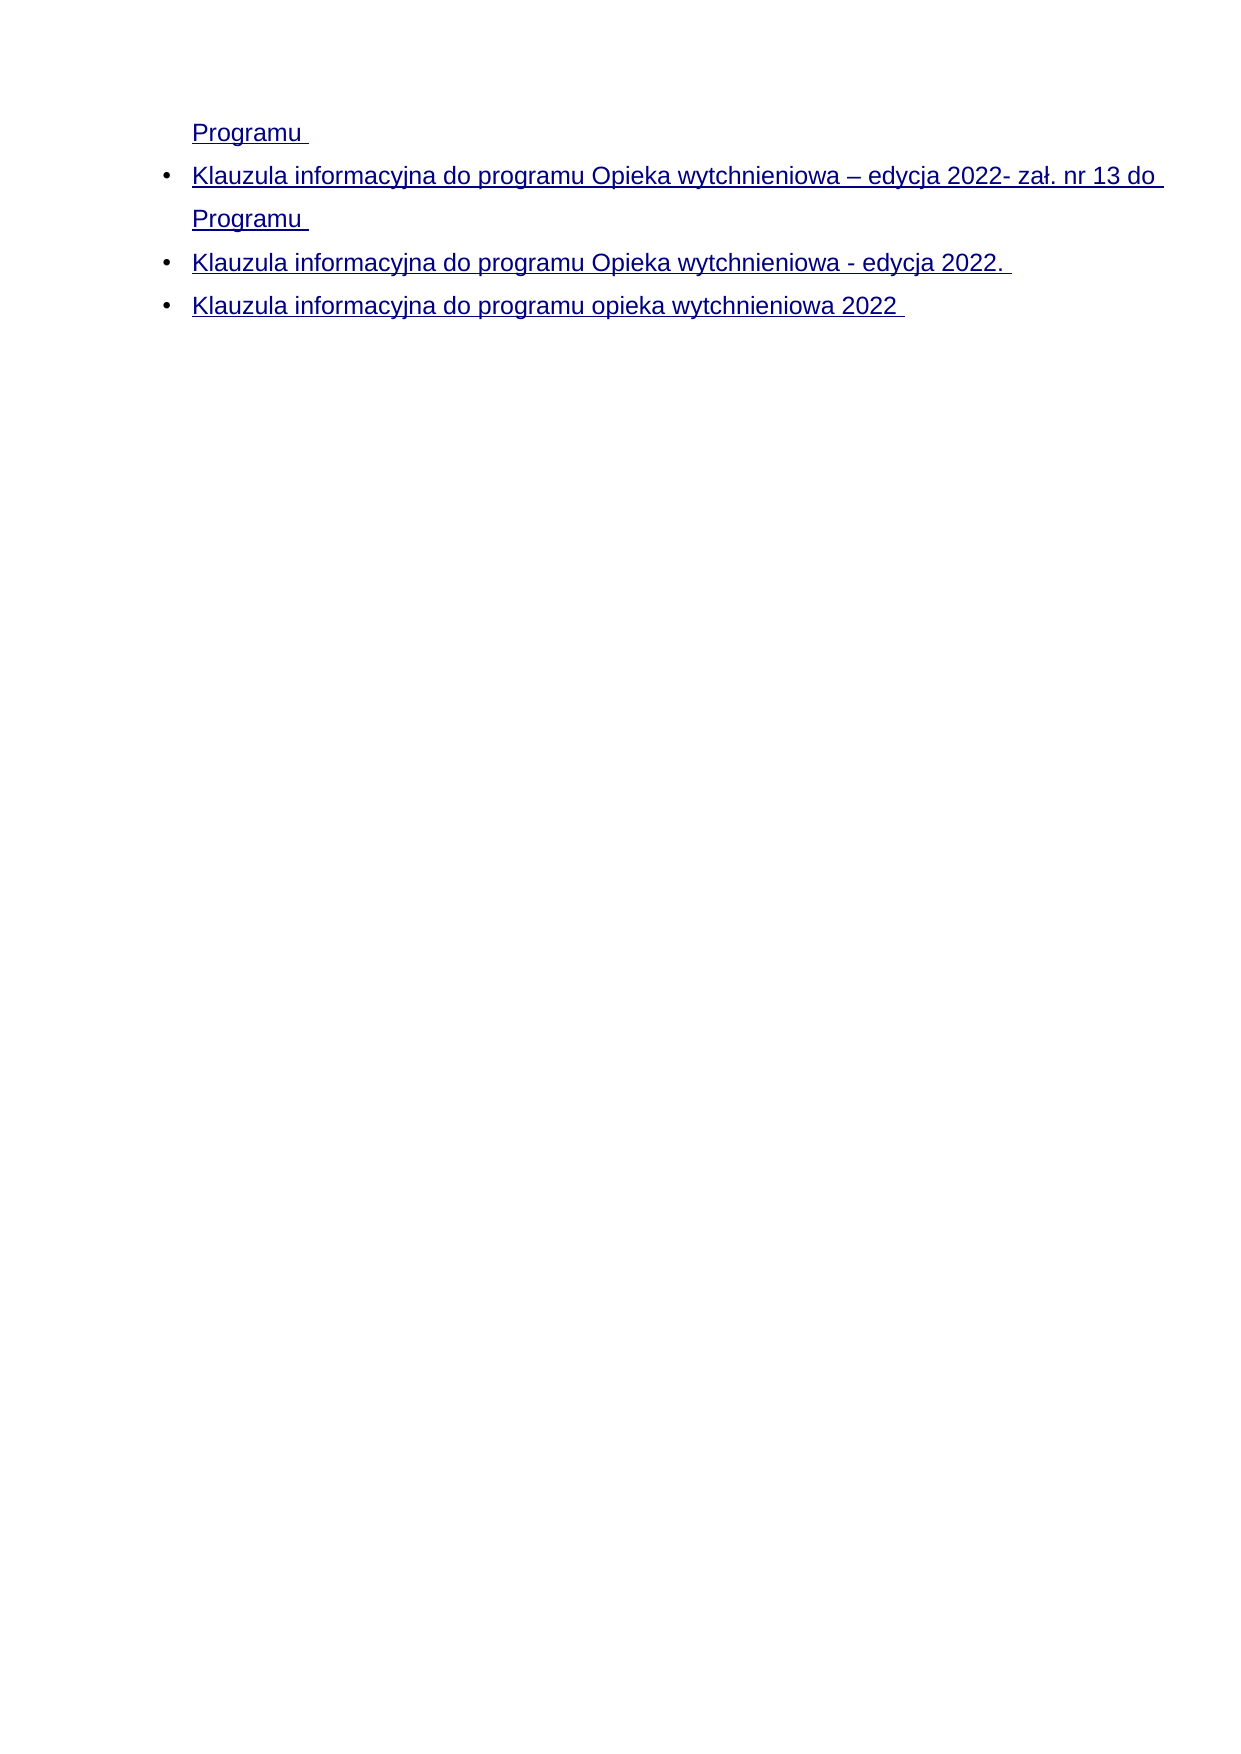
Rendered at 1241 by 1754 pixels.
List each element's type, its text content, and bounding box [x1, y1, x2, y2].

list Klauzula informacyjna do programu opieka wytchnieniowa 2022 [162, 291, 1195, 320]
list Programu [162, 118, 1195, 147]
list Klauzula informacyjna do programu Opieka wytchnieniowa – edycja 2022- zał. nr 13 do Programu [162, 161, 1195, 233]
list Klauzula informacyjna do programu Opieka wytchnieniowa - edycja 2022. [162, 248, 1195, 276]
